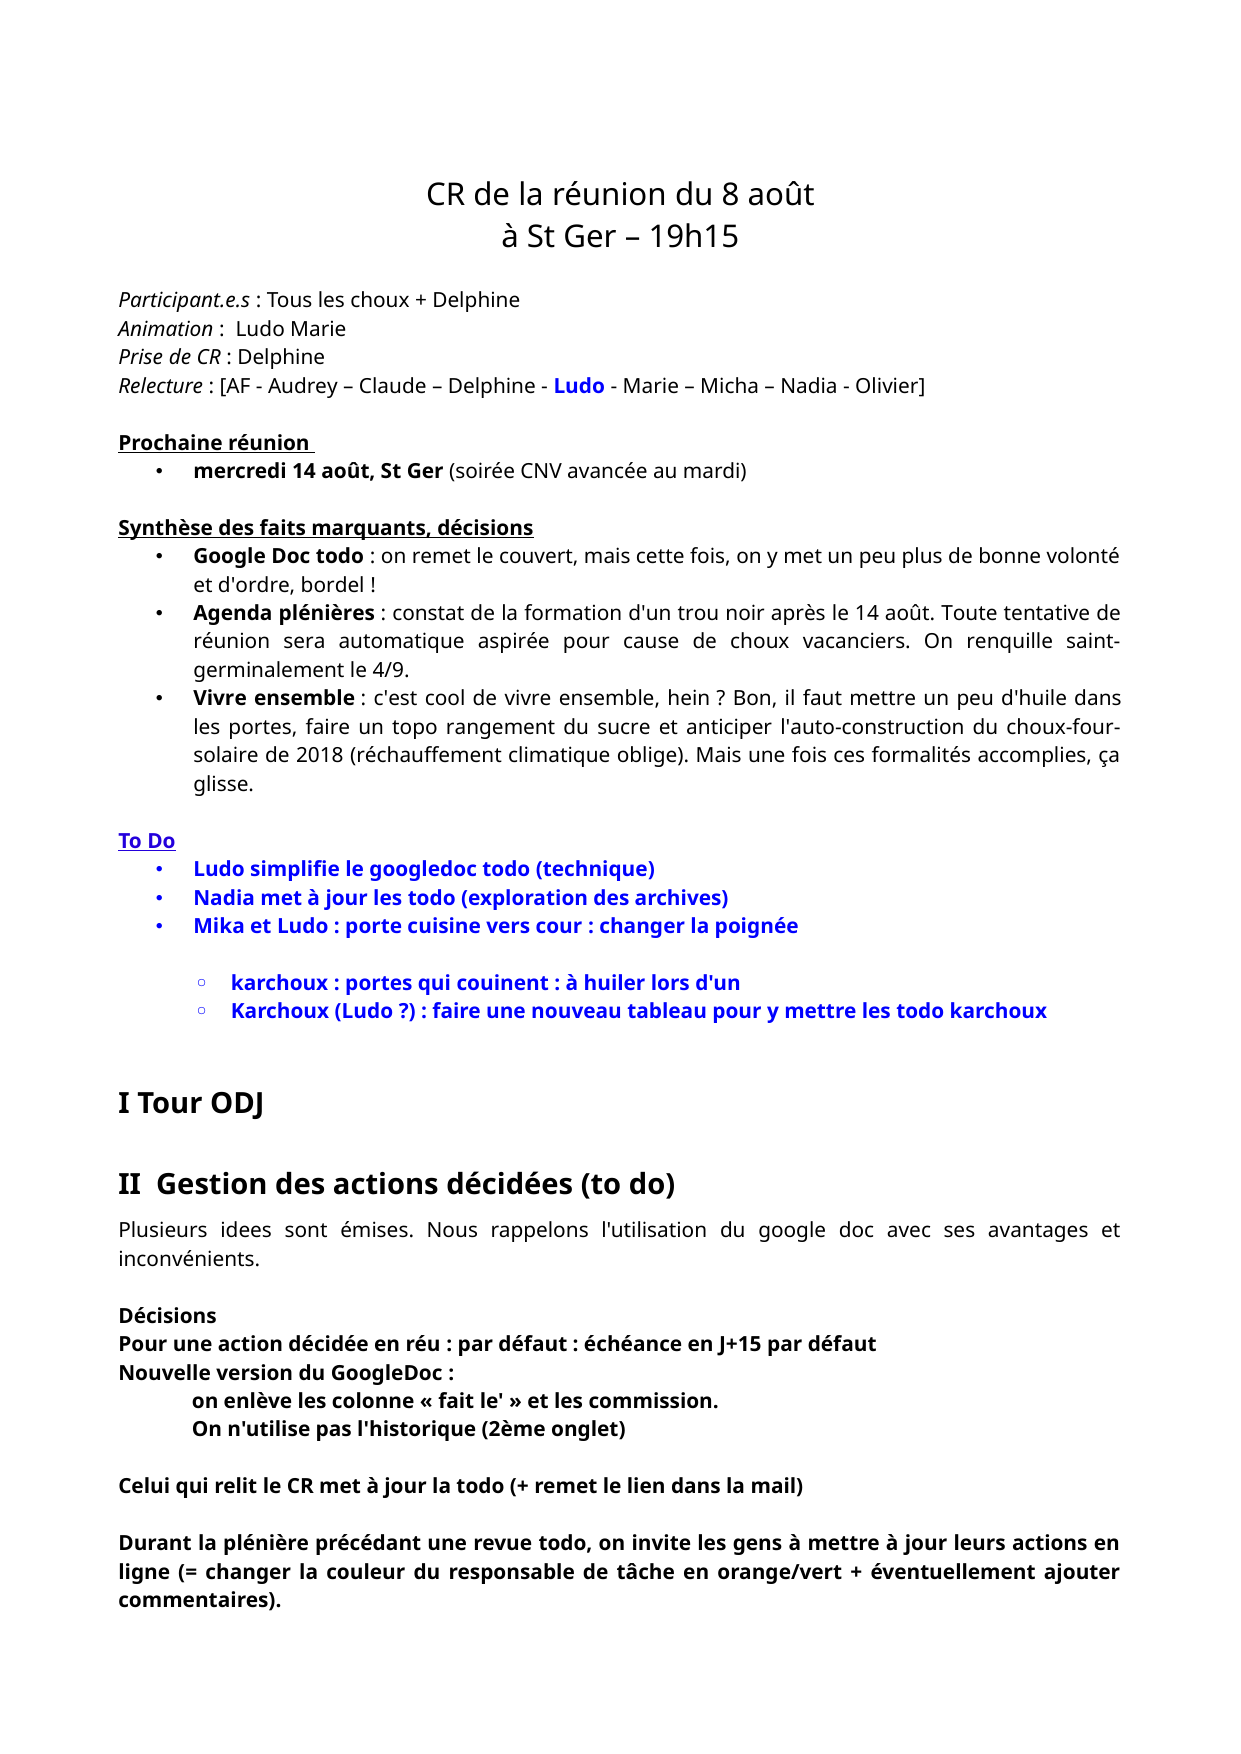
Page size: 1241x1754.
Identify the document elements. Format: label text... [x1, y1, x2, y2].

text Prochaine réunion [118, 428, 1122, 456]
text Pour une action décidée en réu : par défaut : échéance en J+15 par défaut [118, 1329, 1122, 1358]
list karchoux : portes qui couinent : à huiler lors d'un [193, 968, 1122, 996]
text To Do [118, 826, 1122, 854]
text Synthèse des faits marquants, décisions [118, 513, 1122, 541]
list Agenda plénières : constat de la formation d'un trou noir après le 14 août. Toute tentative de réunion sera automatique aspirée pour cause de choux vacanciers. On renquille saint-germinalement le 4/9. [156, 598, 1122, 683]
text Plusieurs idees sont émises. Nous rappelons l'utilisation du google doc avec ses avantages et inconvénients. [118, 1216, 1122, 1272]
text On n'utilise pas l'historique (2ème onglet) [118, 1414, 1122, 1443]
list Google Doc todo : on remet le couvert, mais cette fois, on y met un peu plus de bonne volonté et d'ordre, bordel ! [156, 541, 1122, 598]
subtitle Tour ODJ [118, 1082, 1122, 1122]
subtitle Gestion des actions décidées (to do) [118, 1163, 1122, 1203]
list Vivre ensemble : c'est cool de vivre ensemble, hein ? Bon, il faut mettre un peu d'huile dans les portes, faire un topo rangement du sucre et anticiper l'auto-construction du choux-four-solaire de 2018 (réchauffement climatique oblige). Mais une fois ces formalités accomplies, ça glisse. [156, 683, 1122, 797]
text Participant.e.s : Tous les choux + Delphine [118, 285, 1122, 314]
text Animation : Ludo Marie [118, 314, 1122, 342]
text Nouvelle version du GoogleDoc : [118, 1358, 1122, 1386]
text CR de la réunion du 8 août [118, 172, 1122, 214]
text on enlève les colonne « fait le' » et les commission. [118, 1386, 1122, 1414]
list Ludo simplifie le googledoc todo (technique) [156, 854, 1122, 883]
text Relecture : [AF - Audrey – Claude – Delphine - Ludo - Marie – Micha – Nadia - Olivier] [118, 371, 1122, 399]
text Prise de CR : Delphine [118, 342, 1122, 371]
list mercredi 14 août, St Ger (soirée CNV avancée au mardi) [156, 456, 1122, 484]
list Nadia met à jour les todo (exploration des archives) [156, 883, 1122, 911]
list Mika et Ludo : porte cuisine vers cour : changer la poignée [156, 911, 1122, 939]
text Décisions [118, 1301, 1122, 1329]
list Karchoux (Ludo ?) : faire une nouveau tableau pour y mettre les todo karchoux [193, 996, 1122, 1025]
text Celui qui relit le CR met à jour la todo (+ remet le lien dans la mail) [118, 1471, 1122, 1500]
text à St Ger – 19h15 [118, 214, 1122, 257]
text Durant la plénière précédant une revue todo, on invite les gens à mettre à jour leurs actions en ligne (= changer la couleur du responsable de tâche en orange/vert + éventuellement ajouter commentaires). [118, 1528, 1122, 1614]
